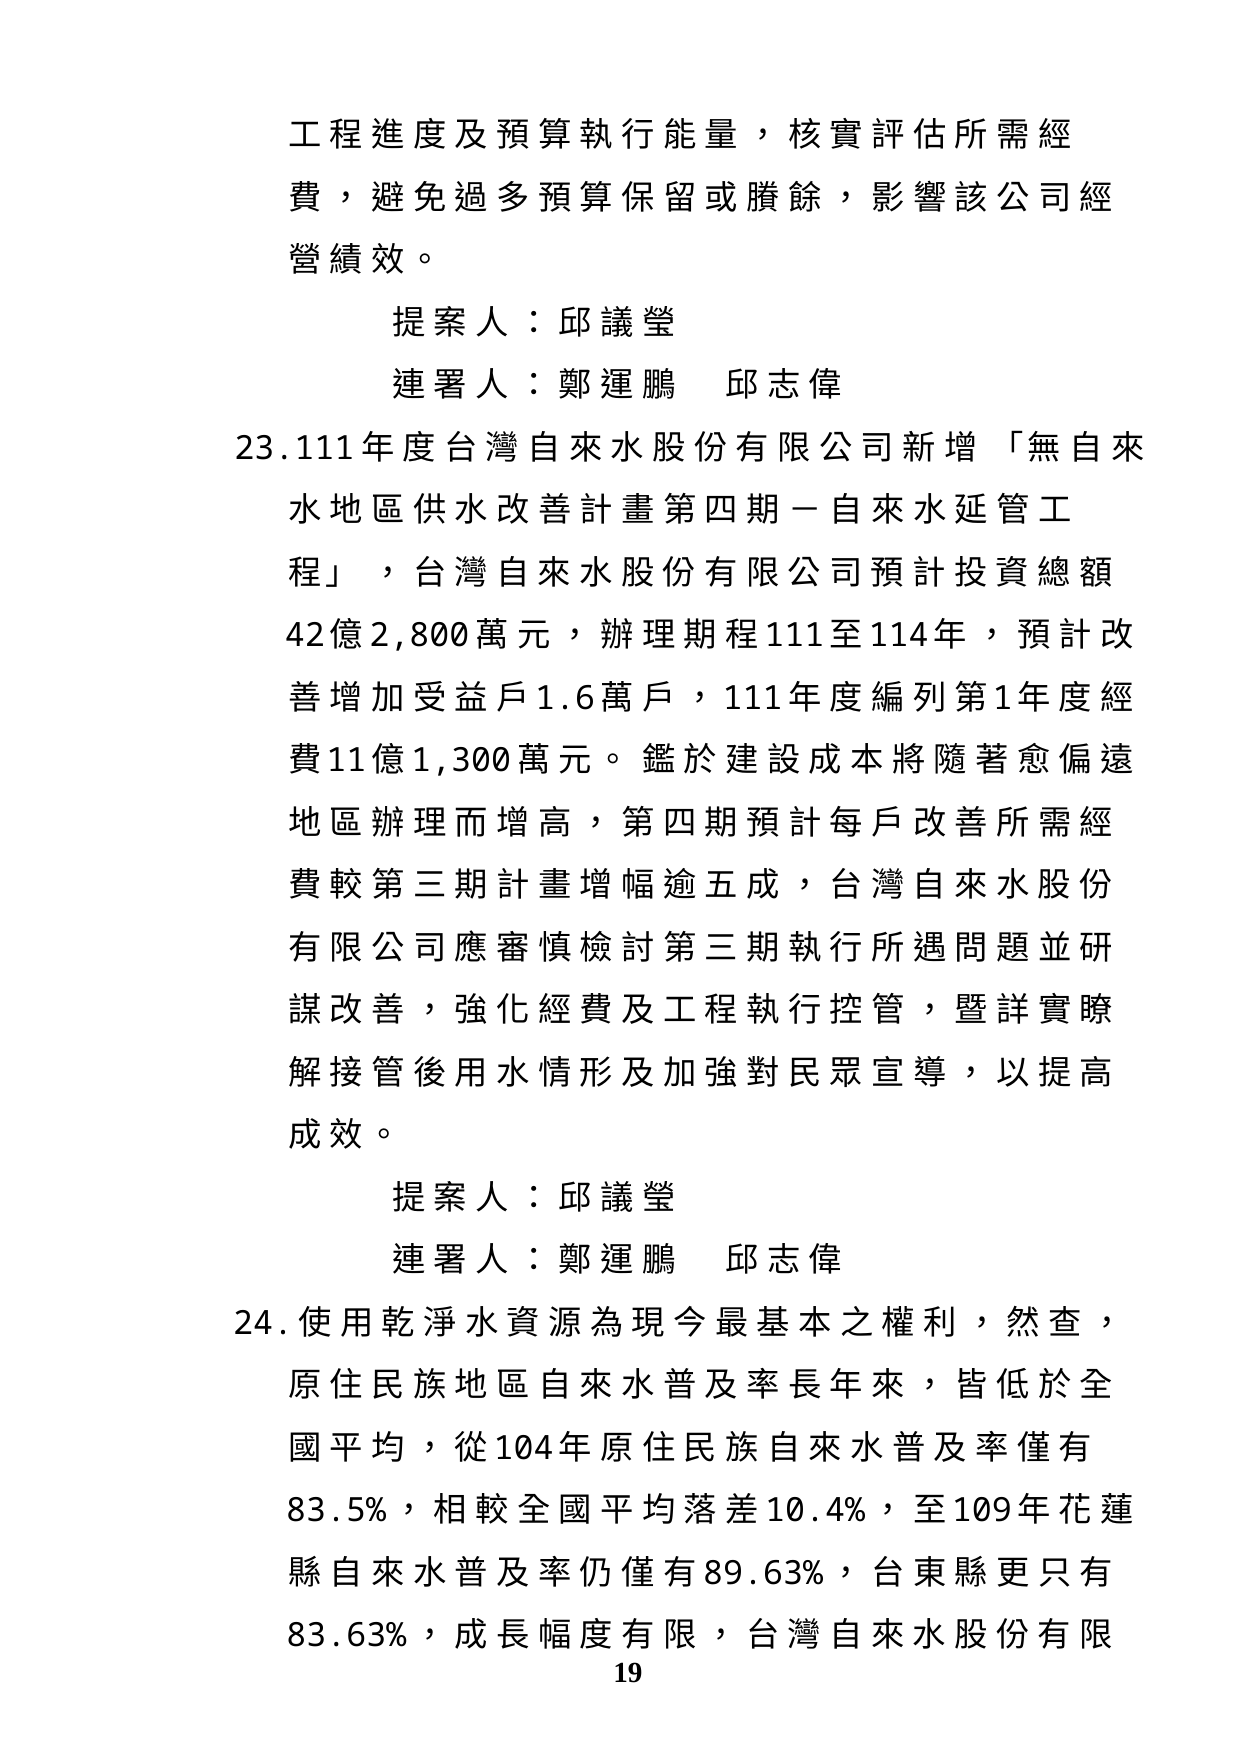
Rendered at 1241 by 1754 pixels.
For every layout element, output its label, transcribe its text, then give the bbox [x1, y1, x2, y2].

text 提案人：邱議瑩 [384, 278, 1044, 341]
text 工程進度及預算執行能量，核實評估所需經費，避免過多預算保留或賸餘，影響該公司經營績效。 [225, 91, 1148, 278]
text 連署人：鄭運鵬 邱志偉 [384, 1216, 1044, 1278]
text 提案人：邱議瑩 [384, 1153, 1044, 1216]
text 連署人：鄭運鵬 邱志偉 [384, 341, 1044, 403]
text 24.使用乾淨水資源為現今最基本之權利，然查，原住民族地區自來水普及率長年來，皆低於全國平均，從104年原住民族自來水普及率僅有83.5%，相較全國平均落差10.4%，至109年花蓮縣自來水普及率仍僅有89.63%，台東縣更只有83.63%，成長幅度有限，台灣自來水股份有限 [225, 1278, 1148, 1653]
text 23.111年度台灣自來水股份有限公司新增「無自來水地區供水改善計畫第四期－自來水延管工程」，台灣自來水股份有限公司預計投資總額42億2,800萬元，辦理期程111至114年，預計改善增加受益戶1.6萬戶，111年度編列第1年度經費11億1,300萬元。鑑於建設成本將隨著愈偏遠地區辦理而增高，第四期預計每戶改善所需經費較第三期計畫增幅逾五成，台灣自來水股份有限公司應審慎檢討第三期執行所遇問題並研謀改善，強化經費及工程執行控管，暨詳實瞭解接管後用水情形及加強對民眾宣導，以提高成效。 [225, 403, 1148, 1153]
